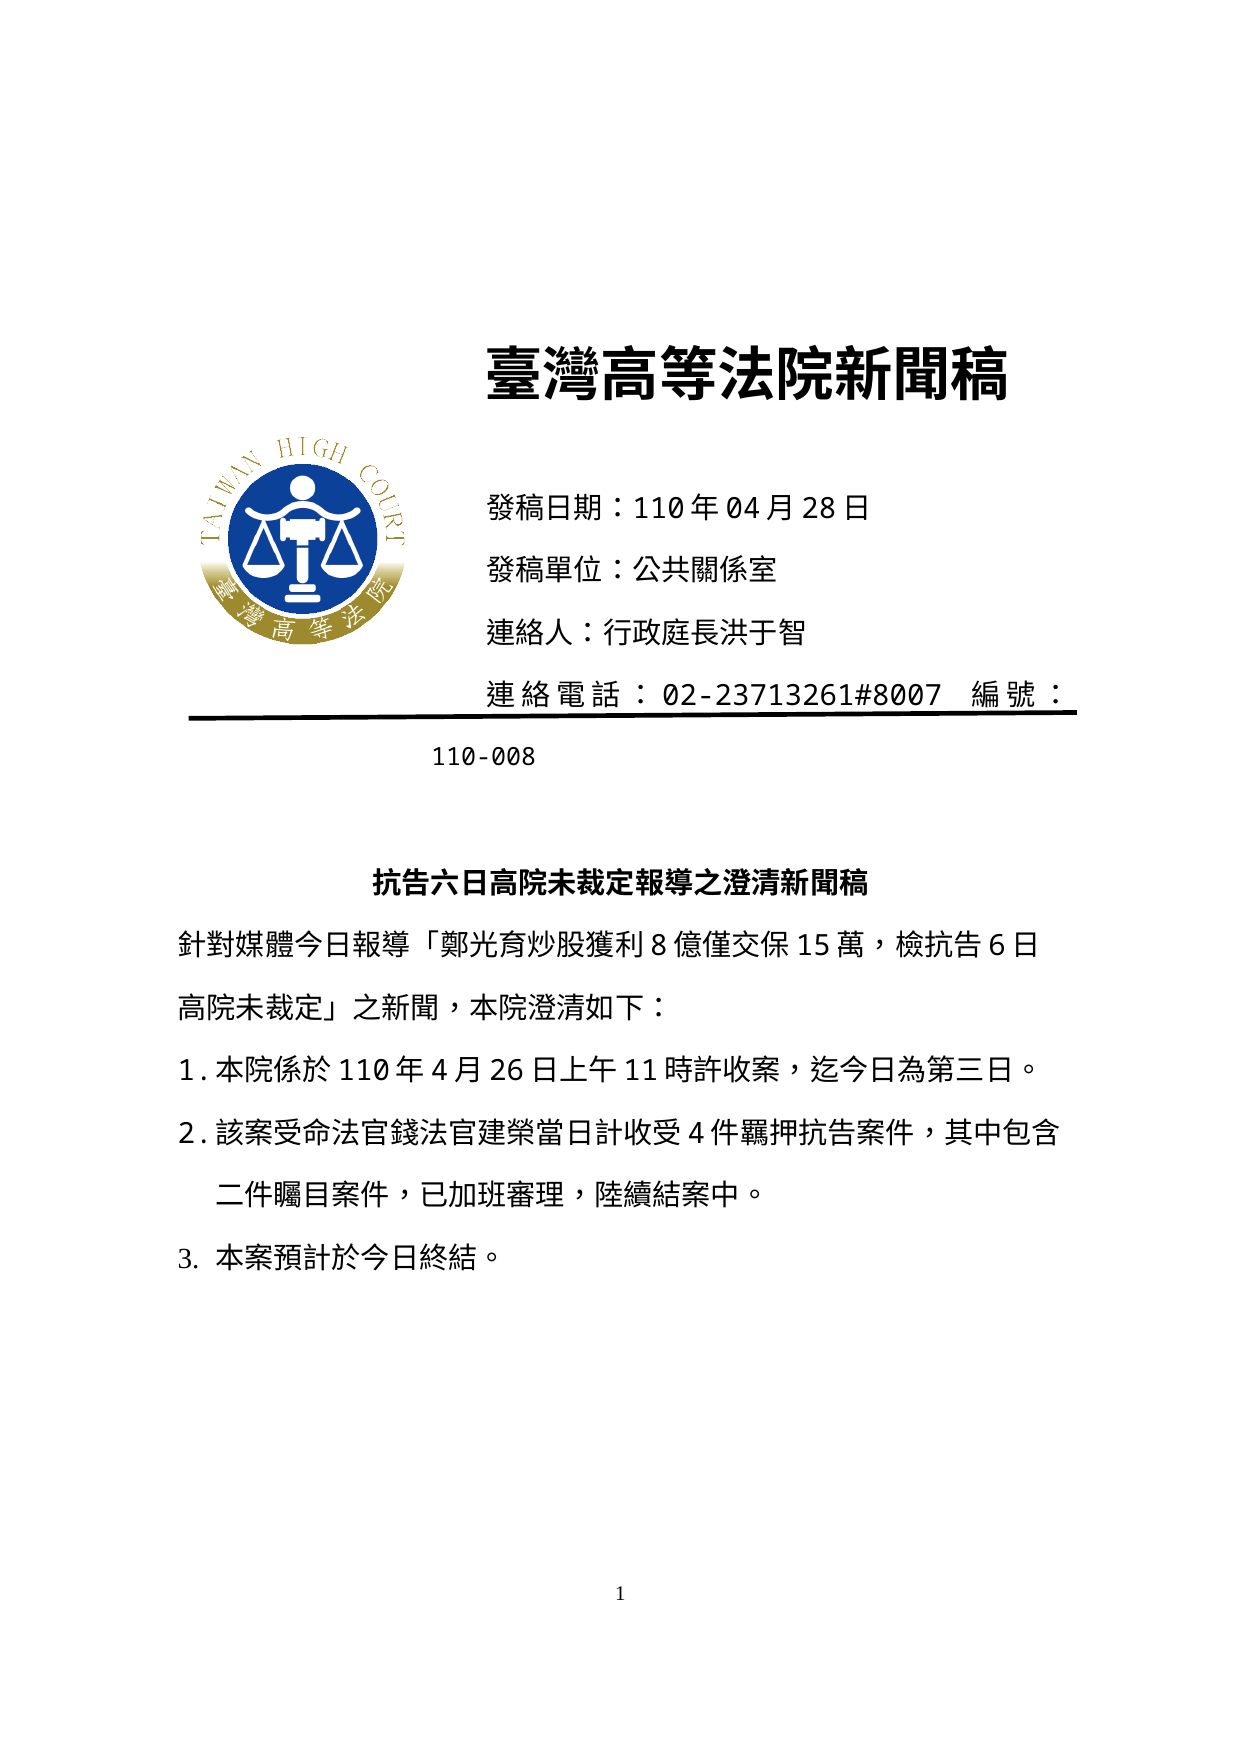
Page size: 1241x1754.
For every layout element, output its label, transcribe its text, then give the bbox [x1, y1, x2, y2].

list 本案預計於今日終結。 [177, 1214, 1063, 1276]
list 該案受命法官錢法官建榮當日計收受4件羈押抗告案件，其中包含二件矚目案件，已加班審理，陸續結案中。 [177, 1089, 1063, 1214]
text 針對媒體今日報導「鄭光育炒股獲利8億僅交保15萬，檢抗告6日高院未裁定」之新聞，本院澄清如下： [177, 901, 1063, 1026]
table_header [177, 297, 428, 776]
list 本院係於110年4月26日上午11時許收案，迄今日為第三日。 [177, 1026, 1063, 1089]
table_header 110-008 [428, 715, 1073, 776]
text 抗告六日高院未裁定報導之澄清新聞稿 [177, 839, 1063, 901]
table_header 臺灣高等法院新聞稿 發稿日期：110年04月28日 發稿單位：公共關係室 連絡人：行政庭長洪于智 連絡電話：02-23713261#8007 編號： [428, 297, 1073, 714]
